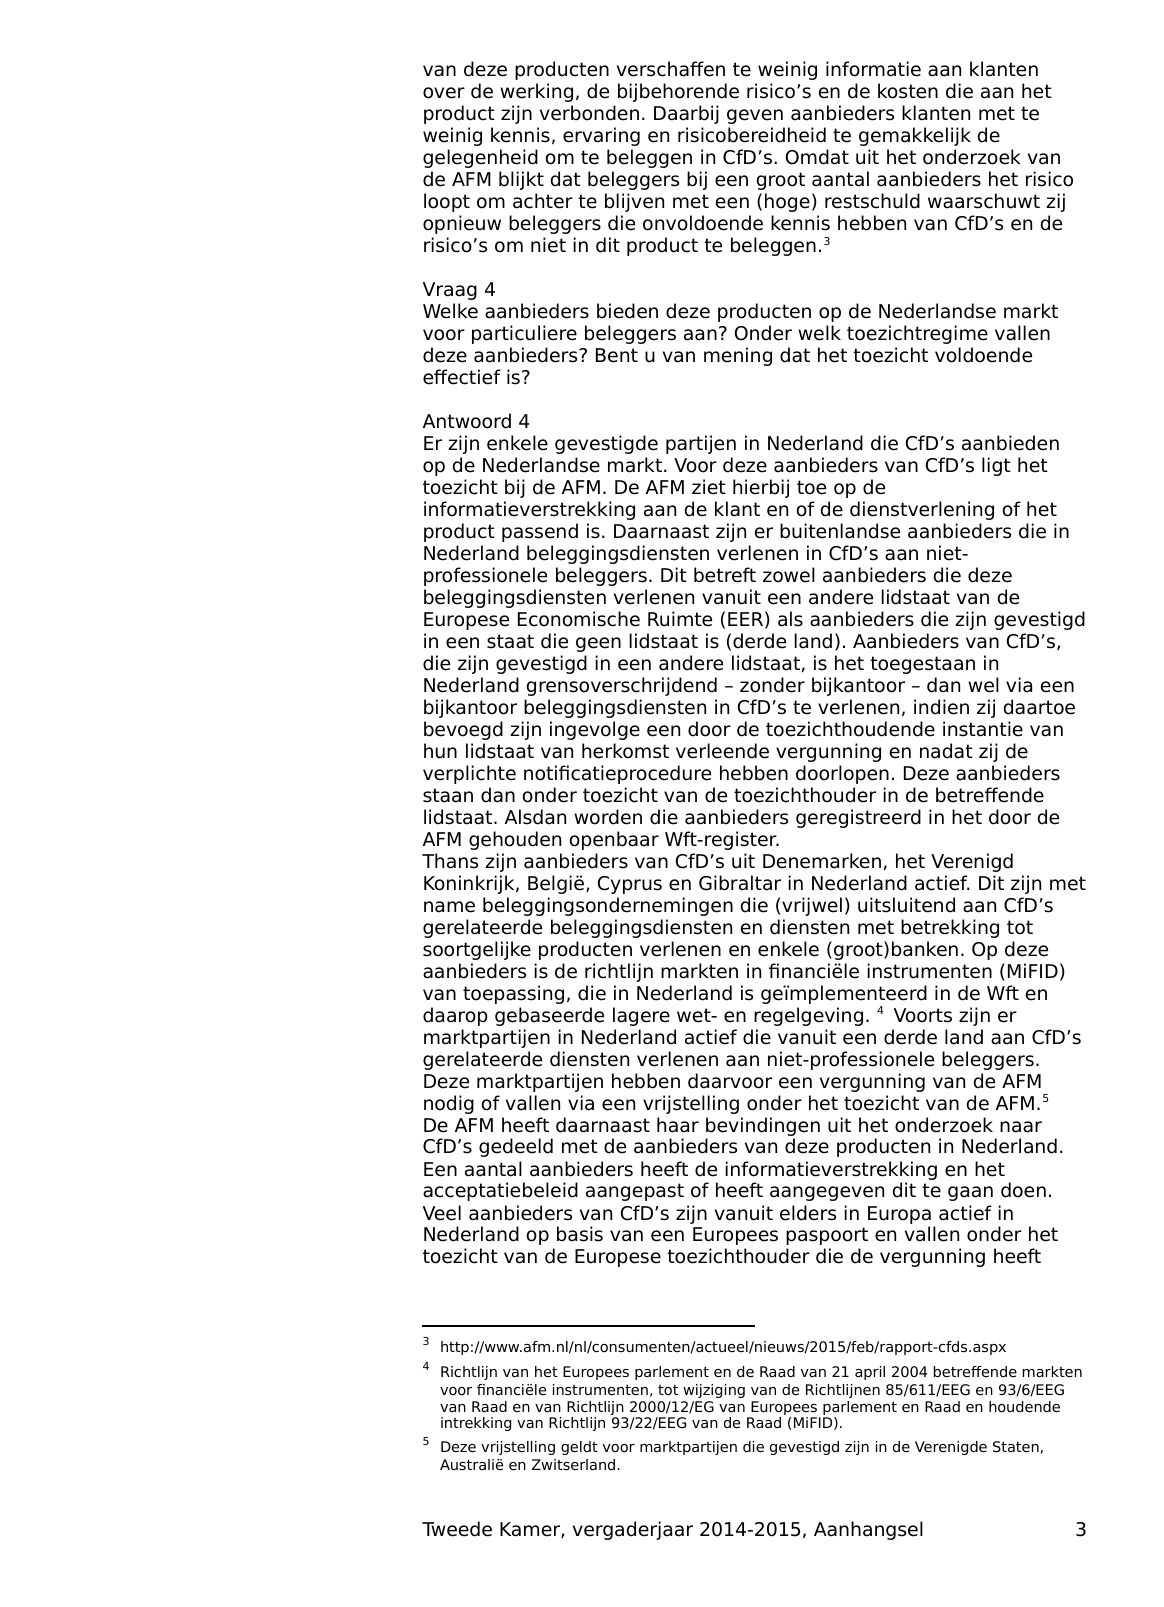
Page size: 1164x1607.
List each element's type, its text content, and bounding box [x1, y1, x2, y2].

text Richtlijn van het Europees parlement en de Raad van 21 april 2004 betreffende markten voor financiële instrumenten, tot wijziging van de Richtlijnen 85/611/EEG en 93/6/EEG van Raad en van Richtlijn 2000/12/EG van Europees parlement en Raad en houdende intrekking van Richtlijn 93/22/EEG van de Raad (MiFID). [422, 1360, 1087, 1432]
text http://www.afm.nl/nl/consumenten/actueel/nieuws/2015/feb/rapport-cfds.aspx [422, 1335, 1087, 1357]
text Thans zijn aanbieders van CfD’s uit Denemarken, het Verenigd Koninkrijk, België, Cyprus en Gibraltar in Nederland actief. Dit zijn met name beleggingsondernemingen die (vrijwel) uitsluitend aan CfD’s gerelateerde beleggingsdiensten en diensten met betrekking tot soortgelijke producten verlenen en enkele (groot)banken. Op deze aanbieders is de richtlijn markten in financiële instrumenten (MiFID) van toepassing, die in Nederland is geïmplementeerd in de Wft en daarop gebaseerde lagere wet- en regelgeving. Voorts zijn er marktpartijen in Nederland actief die vanuit een derde land aan CfD’s gerelateerde diensten verlenen aan niet-professionele beleggers. Deze marktpartijen hebben daarvoor een vergunning van de AFM nodig of vallen via een vrijstelling onder het toezicht van de AFM. [422, 851, 1087, 1114]
text Vraag 4 [422, 279, 1087, 301]
text Welke aanbieders bieden deze producten op de Nederlandse markt voor particuliere beleggers aan? Onder welk toezichtregime vallen deze aanbieders? Bent u van mening dat het toezicht voldoende effectief is? [422, 301, 1087, 389]
text van deze producten verschaffen te weinig informatie aan klanten over de werking, de bijbehorende risico’s en de kosten die aan het product zijn verbonden. Daarbij geven aanbieders klanten met te weinig kennis, ervaring en risicobereidheid te gemakkelijk de gelegenheid om te beleggen in CfD’s. Omdat uit het onderzoek van de AFM blijkt dat beleggers bij een groot aantal aanbieders het risico loopt om achter te blijven met een (hoge) restschuld waarschuwt zij opnieuw beleggers die onvoldoende kennis hebben van CfD’s en de risico’s om niet in dit product te beleggen. [422, 59, 1087, 257]
text De AFM heeft daarnaast haar bevindingen uit het onderzoek naar CfD’s gedeeld met de aanbieders van deze producten in Nederland. Een aantal aanbieders heeft de informatieverstrekking en het acceptatiebeleid aangepast of heeft aangegeven dit te gaan doen. Veel aanbieders van CfD’s zijn vanuit elders in Europa actief in Nederland op basis van een Europees paspoort en vallen onder het toezicht van de Europese toezichthouder die de vergunning heeft [422, 1114, 1087, 1268]
text Antwoord 4 [422, 411, 1087, 433]
text Er zijn enkele gevestigde partijen in Nederland die CfD’s aanbieden op de Nederlandse markt. Voor deze aanbieders van CfD’s ligt het toezicht bij de AFM. De AFM ziet hierbij toe op de informatieverstrekking aan de klant en of de dienstverlening of het product passend is. Daarnaast zijn er buitenlandse aanbieders die in Nederland beleggingsdiensten verlenen in CfD’s aan niet-professionele beleggers. Dit betreft zowel aanbieders die deze beleggingsdiensten verlenen vanuit een andere lidstaat van de Europese Economische Ruimte (EER) als aanbieders die zijn gevestigd in een staat die geen lidstaat is (derde land). Aanbieders van CfD’s, die zijn gevestigd in een andere lidstaat, is het toegestaan in Nederland grensoverschrijdend – zonder bijkantoor – dan wel via een bijkantoor beleggingsdiensten in CfD’s te verlenen, indien zij daartoe bevoegd zijn ingevolge een door de toezichthoudende instantie van hun lidstaat van herkomst verleende vergunning en nadat zij de verplichte notificatieprocedure hebben doorlopen. Deze aanbieders staan dan onder toezicht van de toezichthouder in de betreffende lidstaat. Alsdan worden die aanbieders geregistreerd in het door de AFM gehouden openbaar Wft-register. [422, 433, 1087, 851]
text Deze vrijstelling geldt voor marktpartijen die gevestigd zijn in de Verenigde Staten, Australië en Zwitserland. [422, 1435, 1087, 1474]
